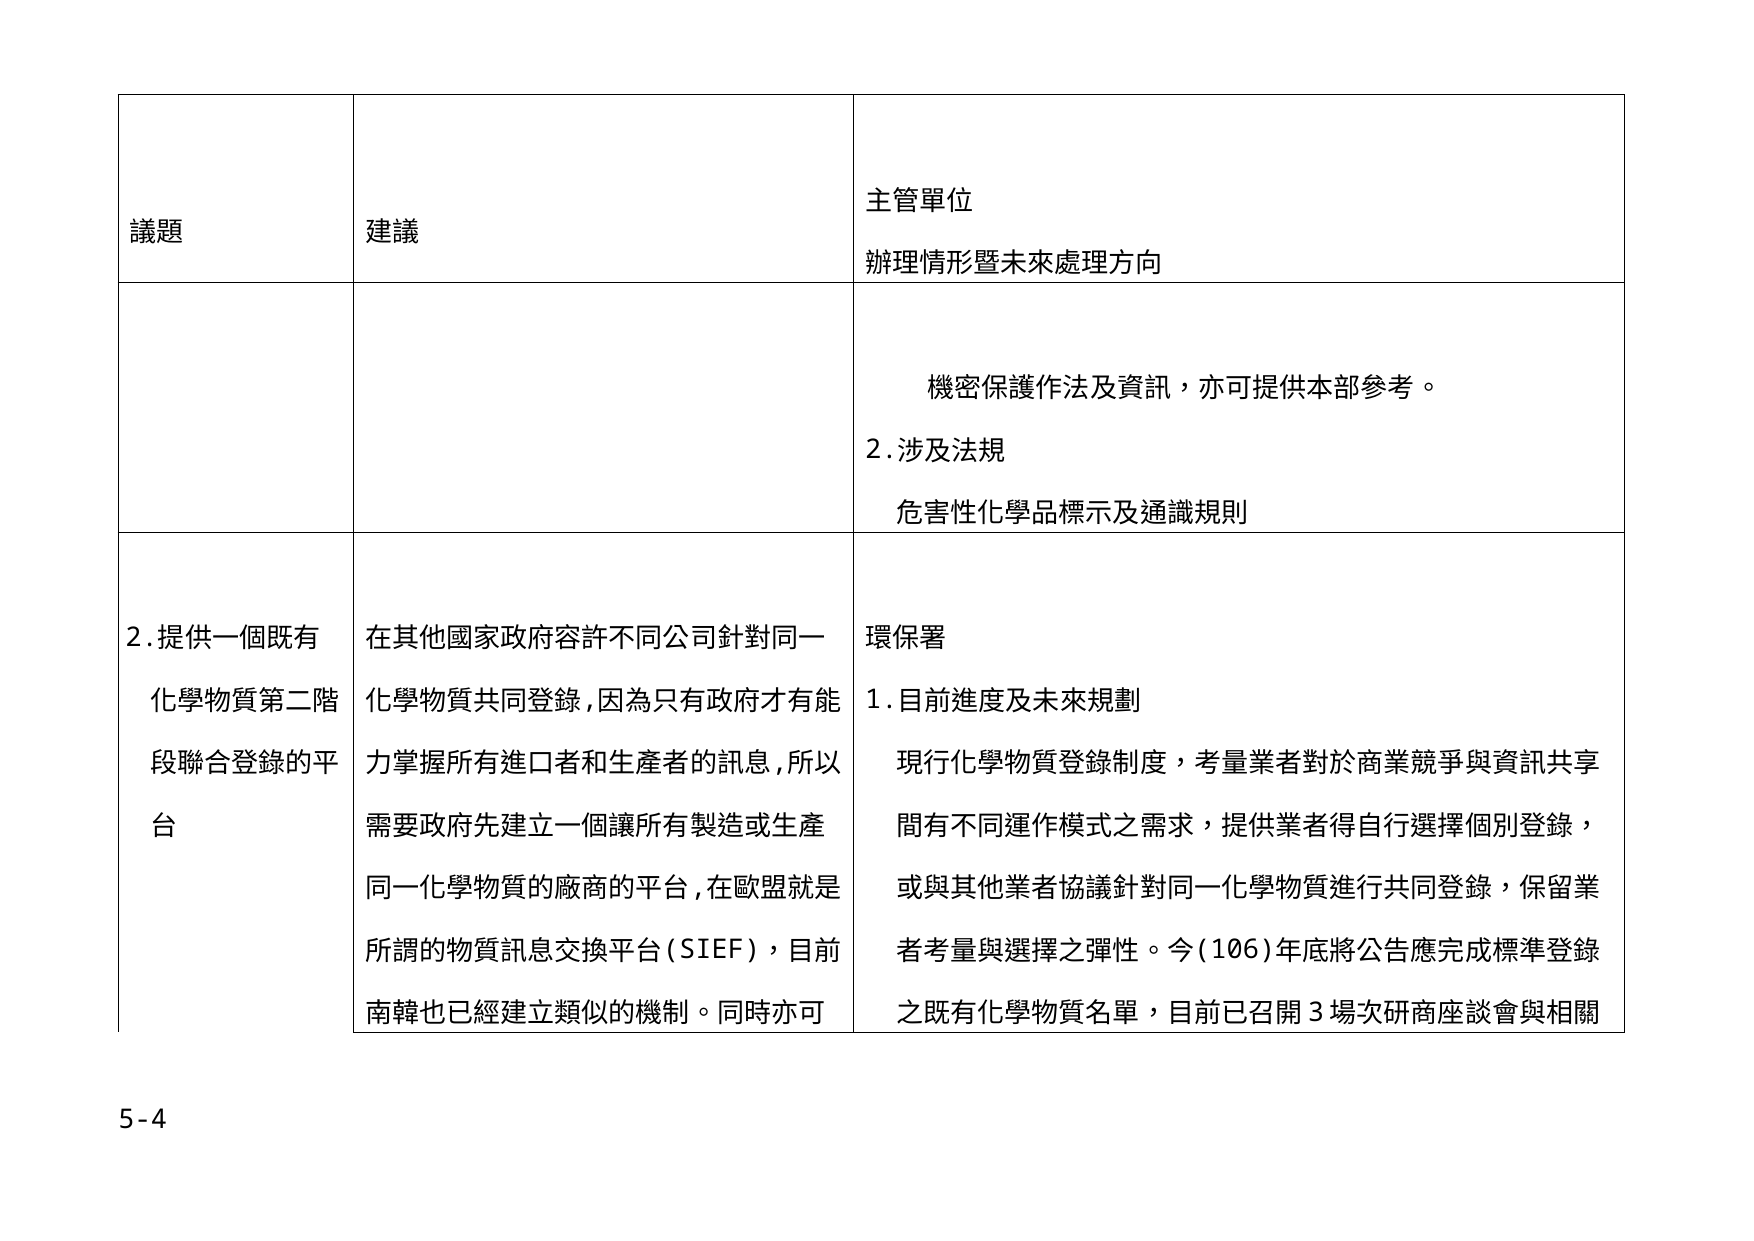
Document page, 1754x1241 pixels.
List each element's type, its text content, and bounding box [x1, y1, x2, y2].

table_cell 在其他國家政府容許不同公司針對同一化學物質共同登錄,因為只有政府才有能力掌握所有進口者和生產者的訊息,所以需要政府先建立一個讓所有製造或生產同一化學物質的廠商的平台,在歐盟就是所謂的物質訊息交換平台(SIEF)，目前南韓也已經建立類似的機制。同時亦可 [354, 533, 853, 1032]
table_header 議題 [119, 95, 353, 282]
table_cell [354, 283, 853, 532]
table_cell 環保署 1.目前進度及未來規劃 現行化學物質登錄制度，考量業者對於商業競爭與資訊共享間有不同運作模式之需求，提供業者得自行選擇個別登錄，或與其他業者協議針對同一化學物質進行共同登錄，保留業者考量與選擇之彈性。今(106)年底將公告應完成標準登錄之既有化學物質名單，目前已召開3場次研商座談會與相關 [854, 533, 1624, 1032]
table_cell [119, 283, 353, 532]
table_cell 2.提供一個既有化學物質第二階段聯合登錄的平台 [119, 533, 353, 1032]
table_header 建議 [354, 95, 853, 282]
table_cell 機密保護作法及資訊，亦可提供本部參考。 2.涉及法規 危害性化學品標示及通識規則 [854, 283, 1624, 532]
table_header 主管單位 辦理情形暨未來處理方向 [854, 95, 1624, 282]
